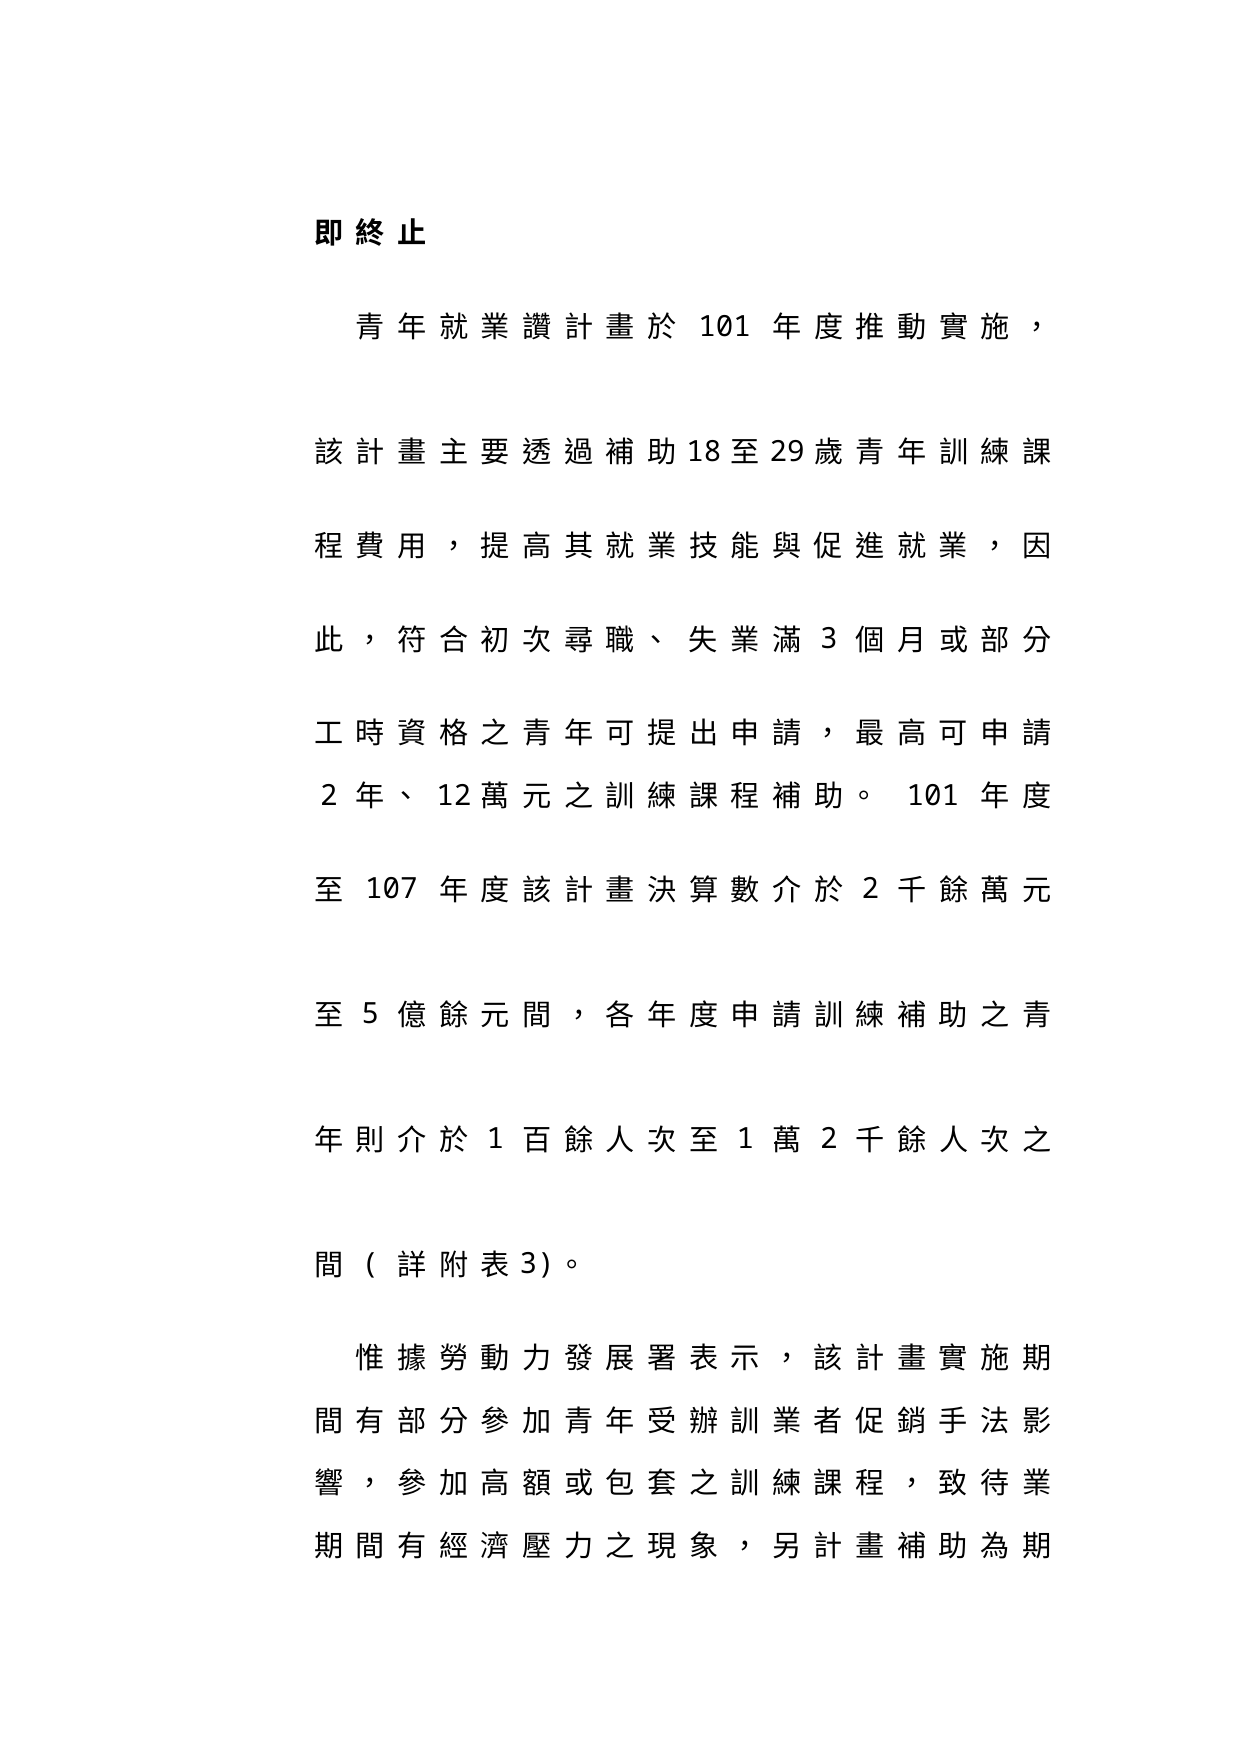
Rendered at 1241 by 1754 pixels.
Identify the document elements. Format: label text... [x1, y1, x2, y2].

text 青年就業讚計畫於101年度推動實施，該計畫主要透過補助18至29歲青年訓練課程費用，提高其就業技能與促進就業，因此，符合初次尋職、失業滿3個月或部分工時資格之青年可提出申請，最高可申請2年、12萬元之訓練課程補助。101年度至107年度該計畫決算數介於2千餘萬元至5億餘元間，各年度申請訓練補助之青年則介於1百餘人次至1萬2千餘人次之間(詳附表3)。 [271, 252, 1058, 1314]
text 惟據勞動力發展署表示，該計畫實施期間有部分參加青年受辦訓業者促銷手法影響，參加高額或包套之訓練課程，致待業期間有經濟壓力之現象，另計畫補助為期 [271, 1314, 1058, 1564]
text 即終止 [242, 189, 1058, 252]
